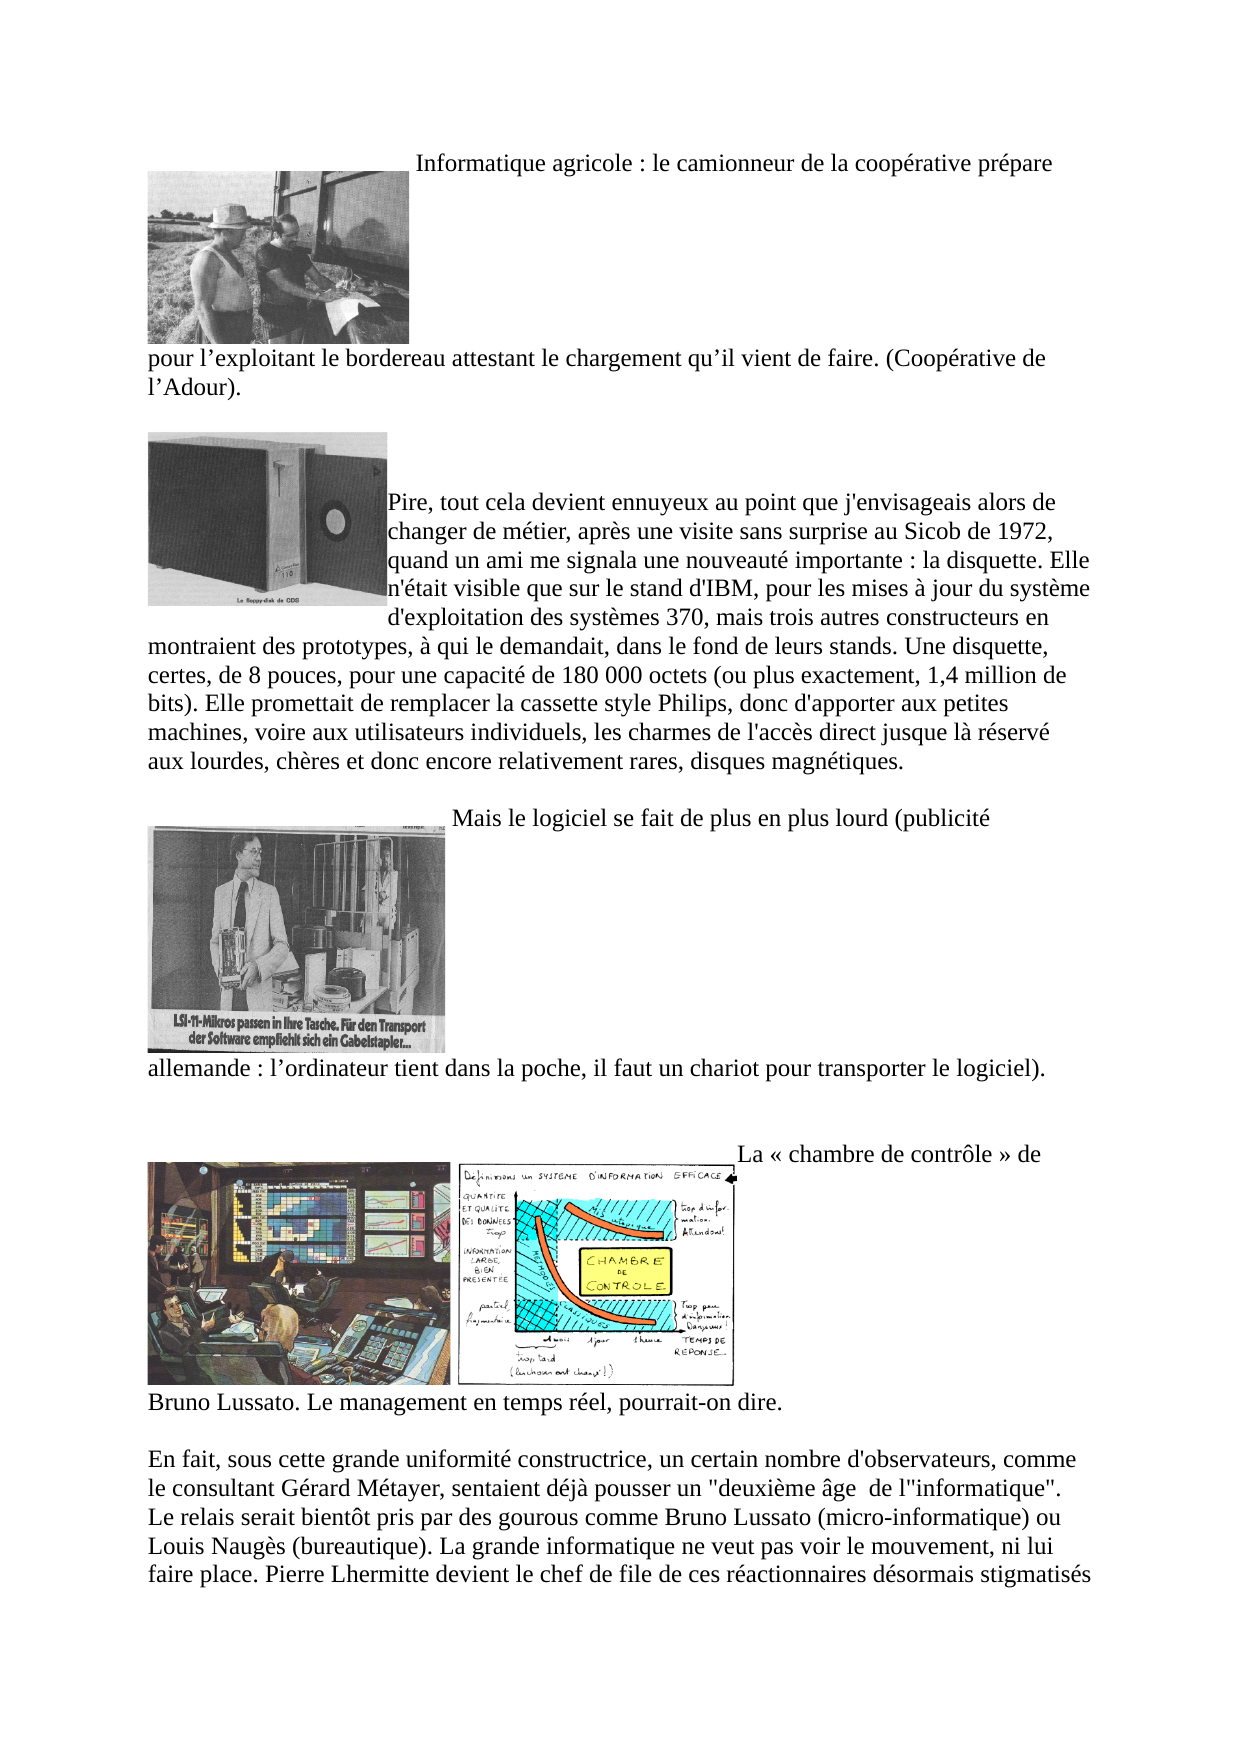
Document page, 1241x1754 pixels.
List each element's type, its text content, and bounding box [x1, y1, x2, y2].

text Pire, tout cela devient ennuyeux au point que j'envisageais alors de changer de métier, après une visite sans surprise au Sicob de 1972, quand un ami me signala une nouveauté importante : la disquette. Elle n'était visible que sur le stand d'IBM, pour les mises à jour du système d'exploitation des systèmes 370, mais trois autres constructeurs en montraient des prototypes, à qui le demandait, dans le fond de leurs stands. Une disquette, certes, de 8 pouces, pour une capacité de 180 000 octets (ou plus exactement, 1,4 million de bits). Elle promettait de remplacer la cassette style Philips, donc d'apporter aux petites machines, voire aux utilisateurs individuels, les charmes de l'accès direct jusque là réservé aux lourdes, chères et donc encore relativement rares, disques magnétiques. [148, 487, 1093, 775]
text Informatique agricole : le camionneur de la coopérative prépare pour l’exploitant le bordereau attestant le chargement qu’il vient de faire. (Coopérative de l’Adour). [148, 148, 1093, 401]
text En fait, sous cette grande uniformité constructrice, un certain nombre d'observateurs, comme le consultant Gérard Métayer, sentaient déjà pousser un "deuxième âge de l"informatique". Le relais serait bientôt pris par des gourous comme Bruno Lussato (micro-informatique) ou Louis Naugès (bureautique). La grande informatique ne veut pas voir le mouvement, ni lui faire place. Pierre Lhermitte devient le chef de file de ces réactionnaires désormais stigmatisés [148, 1444, 1093, 1588]
text La « chambre de contrôle » de Bruno Lussato. Le management en temps réel, pourrait-on dire. [148, 1139, 1093, 1416]
text Mais le logiciel se fait de plus en plus lourd (publicité allemande : l’ordinateur tient dans la poche, il faut un chariot pour transporter le logiciel). [148, 803, 1093, 1081]
